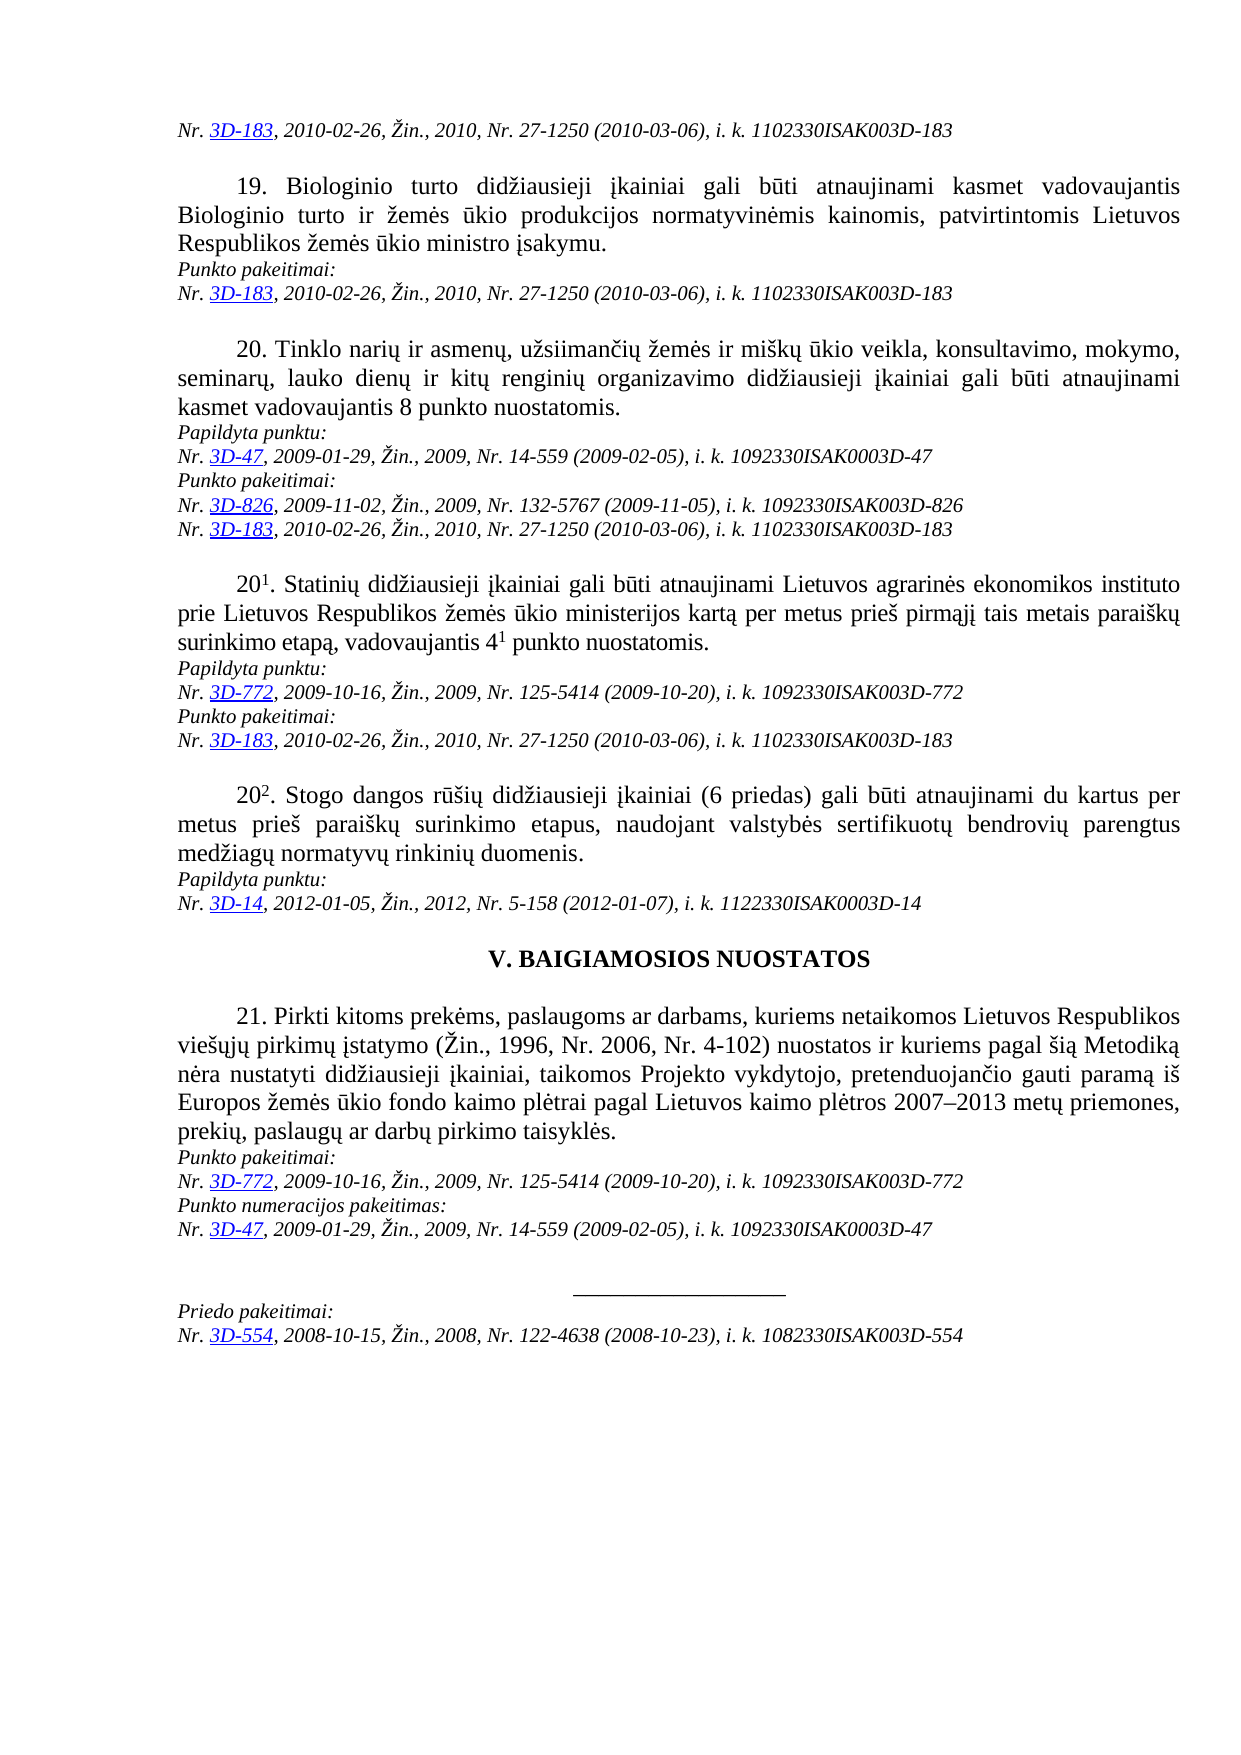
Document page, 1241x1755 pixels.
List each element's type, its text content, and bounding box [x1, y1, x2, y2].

text 202. Stogo dangos rūšių didžiausieji įkainiai (6 priedas) gali būti atnaujinami du kartus per metus prieš paraiškų surinkimo etapus, naudojant valstybės sertifikuotų bendrovių parengtus medžiagų normatyvų rinkinių duomenis. [177, 781, 1181, 867]
text Nr. 3D-183, 2010-02-26, Žin., 2010, Nr. 27-1250 (2010-03-06), i. k. 1102330ISAK003D-183 [177, 118, 1181, 142]
text Papildyta punktu: [177, 420, 1181, 444]
text Nr. 3D-183, 2010-02-26, Žin., 2010, Nr. 27-1250 (2010-03-06), i. k. 1102330ISAK003D-183 [177, 517, 1181, 541]
text Punkto pakeitimai: [177, 257, 1181, 281]
text Nr. 3D-47, 2009-01-29, Žin., 2009, Nr. 14-559 (2009-02-05), i. k. 1092330ISAK0003D-47 [177, 444, 1181, 468]
text 19. Biologinio turto didžiausieji įkainiai gali būti atnaujinami kasmet vadovaujantis Biologinio turto ir žemės ūkio produkcijos normatyvinėmis kainomis, patvirtintomis Lietuvos Respublikos žemės ūkio ministro įsakymu. [177, 171, 1181, 257]
text Nr. 3D-183, 2010-02-26, Žin., 2010, Nr. 27-1250 (2010-03-06), i. k. 1102330ISAK003D-183 [177, 281, 1181, 305]
text Papildyta punktu: [177, 867, 1181, 891]
text Nr. 3D-772, 2009-10-16, Žin., 2009, Nr. 125-5414 (2009-10-20), i. k. 1092330ISAK003D-772 [177, 680, 1181, 704]
text Punkto numeracijos pakeitimas: [177, 1193, 1181, 1217]
text Priedo pakeitimai: [177, 1299, 1181, 1323]
text 201. Statinių didžiausieji įkainiai gali būti atnaujinami Lietuvos agrarinės ekonomikos instituto prie Lietuvos Respublikos žemės ūkio ministerijos kartą per metus prieš pirmąjį tais metais paraiškų surinkimo etapą, vadovaujantis 41 punkto nuostatomis. [177, 569, 1181, 656]
text Punkto pakeitimai: [177, 704, 1181, 728]
text Nr. 3D-14, 2012-01-05, Žin., 2012, Nr. 5-158 (2012-01-07), i. k. 1122330ISAK0003D-14 [177, 891, 1181, 915]
text Punkto pakeitimai: [177, 1145, 1181, 1169]
text Papildyta punktu: [177, 656, 1181, 680]
text 21. Pirkti kitoms prekėms, paslaugoms ar darbams, kuriems netaikomos Lietuvos Respublikos viešųjų pirkimų įstatymo (Žin., 1996, Nr. 2006, Nr. 4-102) nuostatos ir kuriems pagal šią Metodiką nėra nustatyti didžiausieji įkainiai, taikomos Projekto vykdytojo, pretenduojančio gauti paramą iš Europos žemės ūkio fondo kaimo plėtrai pagal Lietuvos kaimo plėtros 2007–2013 metų priemones, prekių, paslaugų ar darbų pirkimo taisyklės. [177, 1001, 1181, 1145]
text V. BAIGIAMOSIOS NUOSTATOS [177, 944, 1181, 972]
text _________________ [177, 1270, 1181, 1299]
text Punkto pakeitimai: [177, 468, 1181, 492]
text Nr. 3D-826, 2009-11-02, Žin., 2009, Nr. 132-5767 (2009-11-05), i. k. 1092330ISAK003D-826 [177, 492, 1181, 517]
text Nr. 3D-47, 2009-01-29, Žin., 2009, Nr. 14-559 (2009-02-05), i. k. 1092330ISAK0003D-47 [177, 1217, 1181, 1241]
text 20. Tinklo narių ir asmenų, užsiimančių žemės ir miškų ūkio veikla, konsultavimo, mokymo, seminarų, lauko dienų ir kitų renginių organizavimo didžiausieji įkainiai gali būti atnaujinami kasmet vadovaujantis 8 punkto nuostatomis. [177, 334, 1181, 420]
text Nr. 3D-772, 2009-10-16, Žin., 2009, Nr. 125-5414 (2009-10-20), i. k. 1092330ISAK003D-772 [177, 1169, 1181, 1193]
text Nr. 3D-554, 2008-10-15, Žin., 2008, Nr. 122-4638 (2008-10-23), i. k. 1082330ISAK003D-554 [177, 1323, 1181, 1347]
text Nr. 3D-183, 2010-02-26, Žin., 2010, Nr. 27-1250 (2010-03-06), i. k. 1102330ISAK003D-183 [177, 728, 1181, 752]
